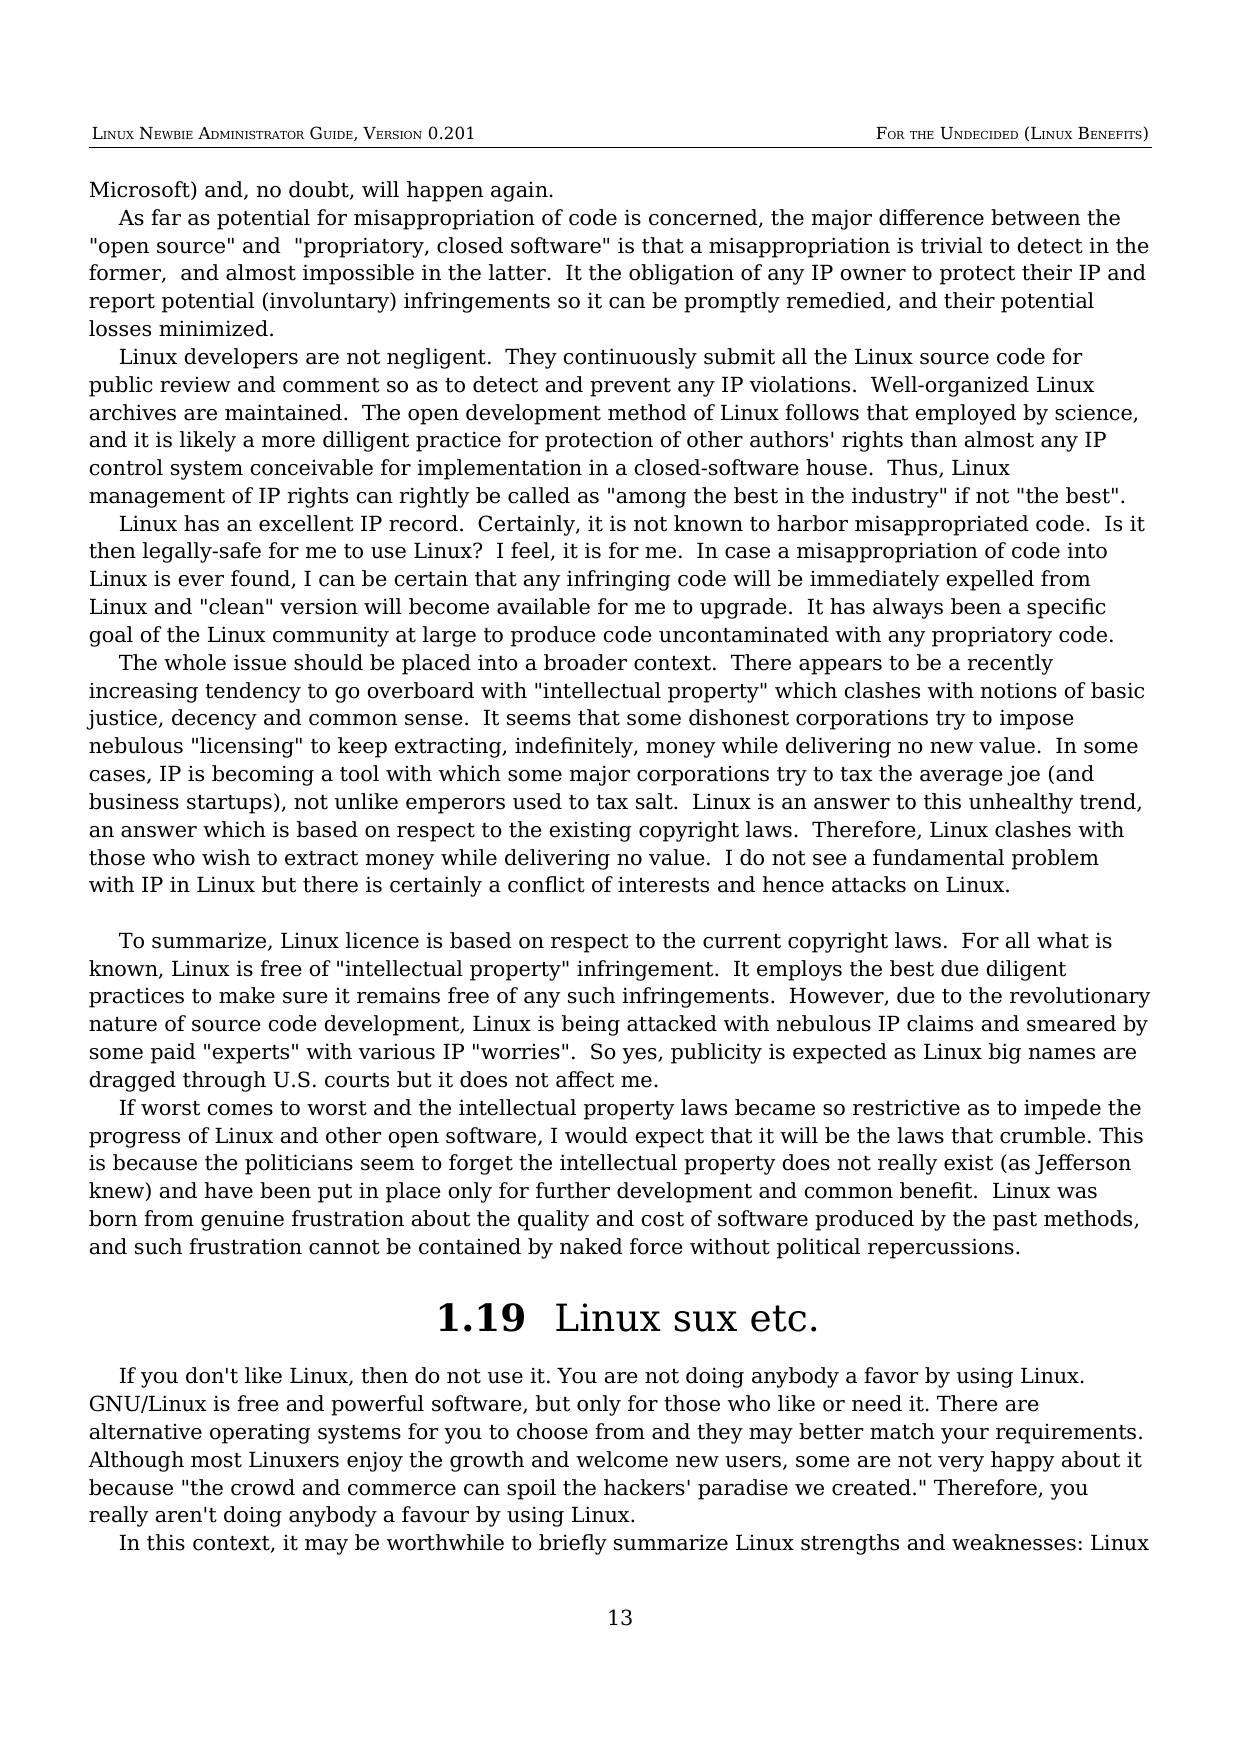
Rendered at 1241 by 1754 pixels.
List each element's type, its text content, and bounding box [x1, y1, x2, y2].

text If worst comes to worst and the intellectual property laws became so restrictive as to impede the progress of Linux and other open software, I would expect that it will be the laws that crumble. This is because the politicians seem to forget the intellectual property does not really exist (as Jefferson knew) and have been put in place only for further development and common benefit. Linux was born from genuine frustration about the quality and cost of software produced by the past methods, and such frustration cannot be contained by naked force without political repercussions. [88, 1096, 1152, 1259]
text As far as potential for misappropriation of code is concerned, the major difference between the "open source" and "propriatory, closed software" is that a misappropriation is trivial to detect in the former, and almost impossible in the latter. It the obligation of any IP owner to protect their IP and report potential (involuntary) infringements so it can be promptly remedied, and their potential losses minimized. [88, 206, 1152, 341]
text In this context, it may be worthwhile to briefly summarize Linux strengths and weaknesses: Linux [88, 1531, 1152, 1556]
text To summarize, Linux licence is based on respect to the current copyright laws. For all what is known, Linux is free of "intellectual property" infringement. It employs the best due diligent practices to make sure it remains free of any such infringements. However, due to the revolutionary nature of source code development, Linux is being attacked with nebulous IP claims and smeared by some paid "experts" with various IP "worries". So yes, publicity is expected as Linux big names are dragged through U.S. courts but it does not affect me. [88, 929, 1152, 1092]
text If you don't like Linux, then do not use it. You are not doing anybody a favor by using Linux. GNU/Linux is free and powerful software, but only for those who like or need it. There are alternative operating systems for you to choose from and they may better match your requirements. Although most Linuxers enjoy the growth and welcome new users, some are not very happy about it because "the crowd and commerce can spoil the hackers' paradise we created." Therefore, you really aren't doing anybody a favour by using Linux. [88, 1364, 1152, 1528]
text Linux developers are not negligent. They continuously submit all the Linux source code for public review and comment so as to detect and prevent any IP violations. Well-organized Linux archives are maintained. The open development method of Linux follows that employed by science, and it is likely a more dilligent practice for protection of other authors' rights than almost any IP control system conceivable for implementation in a closed-software house. Thus, Linux management of IP rights can rightly be called as "among the best in the industry" if not "the best". [88, 345, 1152, 508]
text Linux has an excellent IP record. Certainly, it is not known to harbor misappropriated code. Is it then legally-safe for me to use Linux? I feel, it is for me. In case a misappropriation of code into Linux is ever found, I can be certain that any infringing code will be immediately expelled from Linux and "clean" version will become available for me to upgrade. It has always been a specific goal of the Linux community at large to produce code uncontaminated with any propriatory code. [88, 512, 1152, 647]
subtitle Linux sux etc. [88, 1296, 1152, 1340]
text Microsoft) and, no doubt, will happen again. [88, 178, 1152, 202]
text The whole issue should be placed into a broader context. There appears to be a recently increasing tendency to go overboard with "intellectual property" which clashes with notions of basic justice, decency and common sense. It seems that some dishonest corporations try to impose nebulous "licensing" to keep extracting, indefinitely, money while delivering no new value. In some cases, IP is becoming a tool with which some major corporations try to tax the average joe (and business startups), not unlike emperors used to tax salt. Linux is an answer to this unhealthy trend, an answer which is based on respect to the existing copyright laws. Therefore, Linux clashes with those who wish to extract money while delivering no value. I do not see a fundamental problem with IP in Linux but there is certainly a conflict of interests and hence attacks on Linux. [88, 651, 1152, 898]
